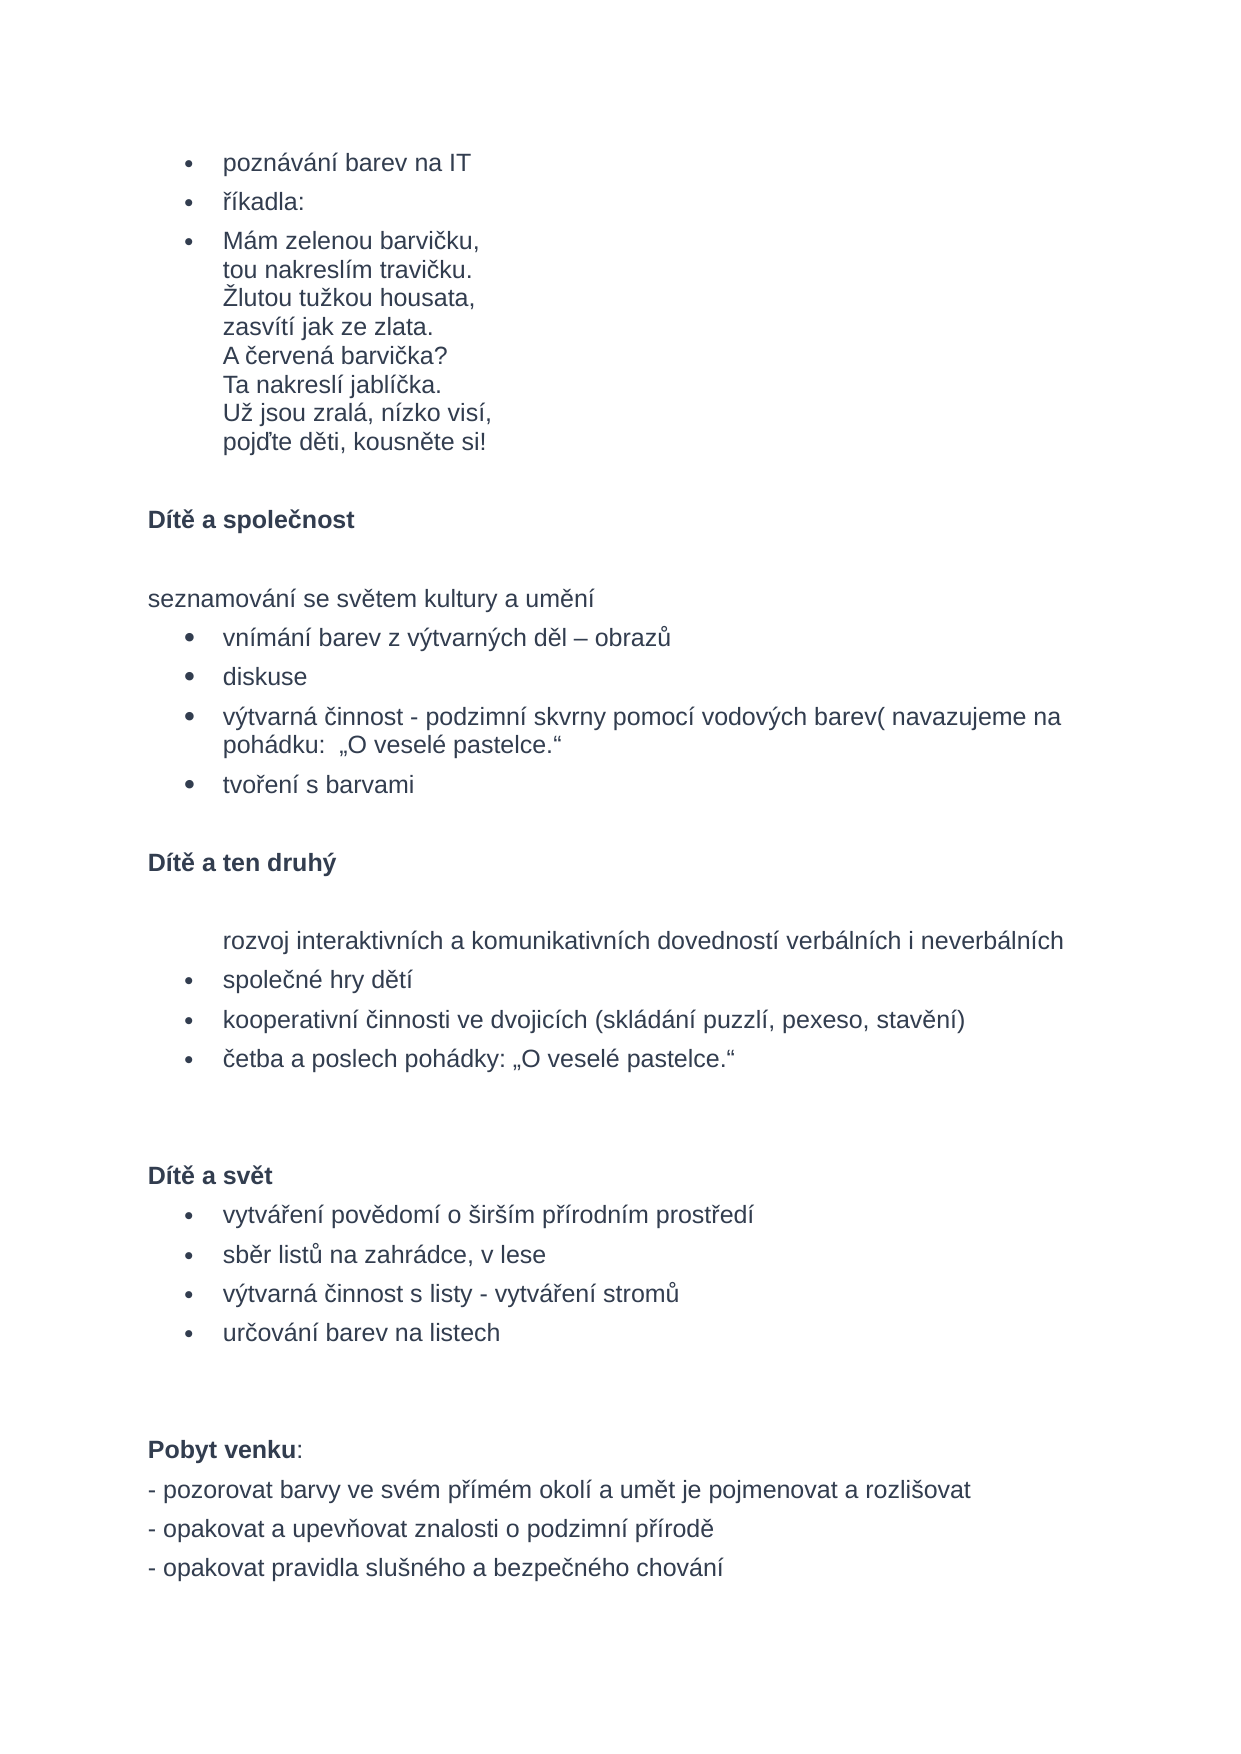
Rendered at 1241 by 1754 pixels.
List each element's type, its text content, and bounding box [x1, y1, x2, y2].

text Dítě a svět [148, 1161, 1093, 1190]
list výtvarná činnost s listy - vytváření stromů [185, 1279, 1093, 1308]
text seznamování se světem kultury a umění [148, 584, 1093, 613]
list určování barev na listech [185, 1318, 1093, 1347]
text - opakovat pravidla slušného a bezpečného chování [148, 1553, 1093, 1582]
text rozvoj interaktivních a komunikativních dovedností verbálních i neverbálních [223, 926, 1093, 955]
list četba a poslech pohádky: „O veselé pastelce.“ [185, 1044, 1093, 1073]
list sběr listů na zahrádce, v lese [185, 1240, 1093, 1268]
list vytváření povědomí o širším přírodním prostředí [185, 1201, 1093, 1229]
list poznávání barev na IT [185, 148, 1093, 176]
text - opakovat a upevňovat znalosti o podzimní přírodě [148, 1514, 1093, 1543]
list společné hry dětí [185, 966, 1093, 994]
list vnímání barev z výtvarných děl – obrazů [185, 623, 1093, 652]
text - pozorovat barvy ve svém přímém okolí a umět je pojmenovat a rozlišovat [148, 1475, 1093, 1503]
text Dítě a společnost [148, 506, 1093, 534]
list říkadla: [185, 187, 1093, 216]
text Pobyt venku: [148, 1436, 1093, 1464]
list Mám zelenou barvičku, tou nakreslím travičku. Žlutou tužkou housata, zasvítí jak ze zlata. A červená barvička? Ta nakreslí jablíčka. Už jsou zralá, nízko visí, pojďte děti, kousněte si! [185, 226, 1093, 456]
text Dítě a ten druhý [148, 848, 1093, 877]
list kooperativní činnosti ve dvojicích (skládání puzzlí, pexeso, stavění) [185, 1005, 1093, 1033]
list diskuse [185, 662, 1093, 691]
list výtvarná činnost - podzimní skvrny pomocí vodových barev( navazujeme na pohádku: „O veselé pastelce.“ [185, 702, 1093, 759]
list tvoření s barvami [185, 769, 1093, 798]
